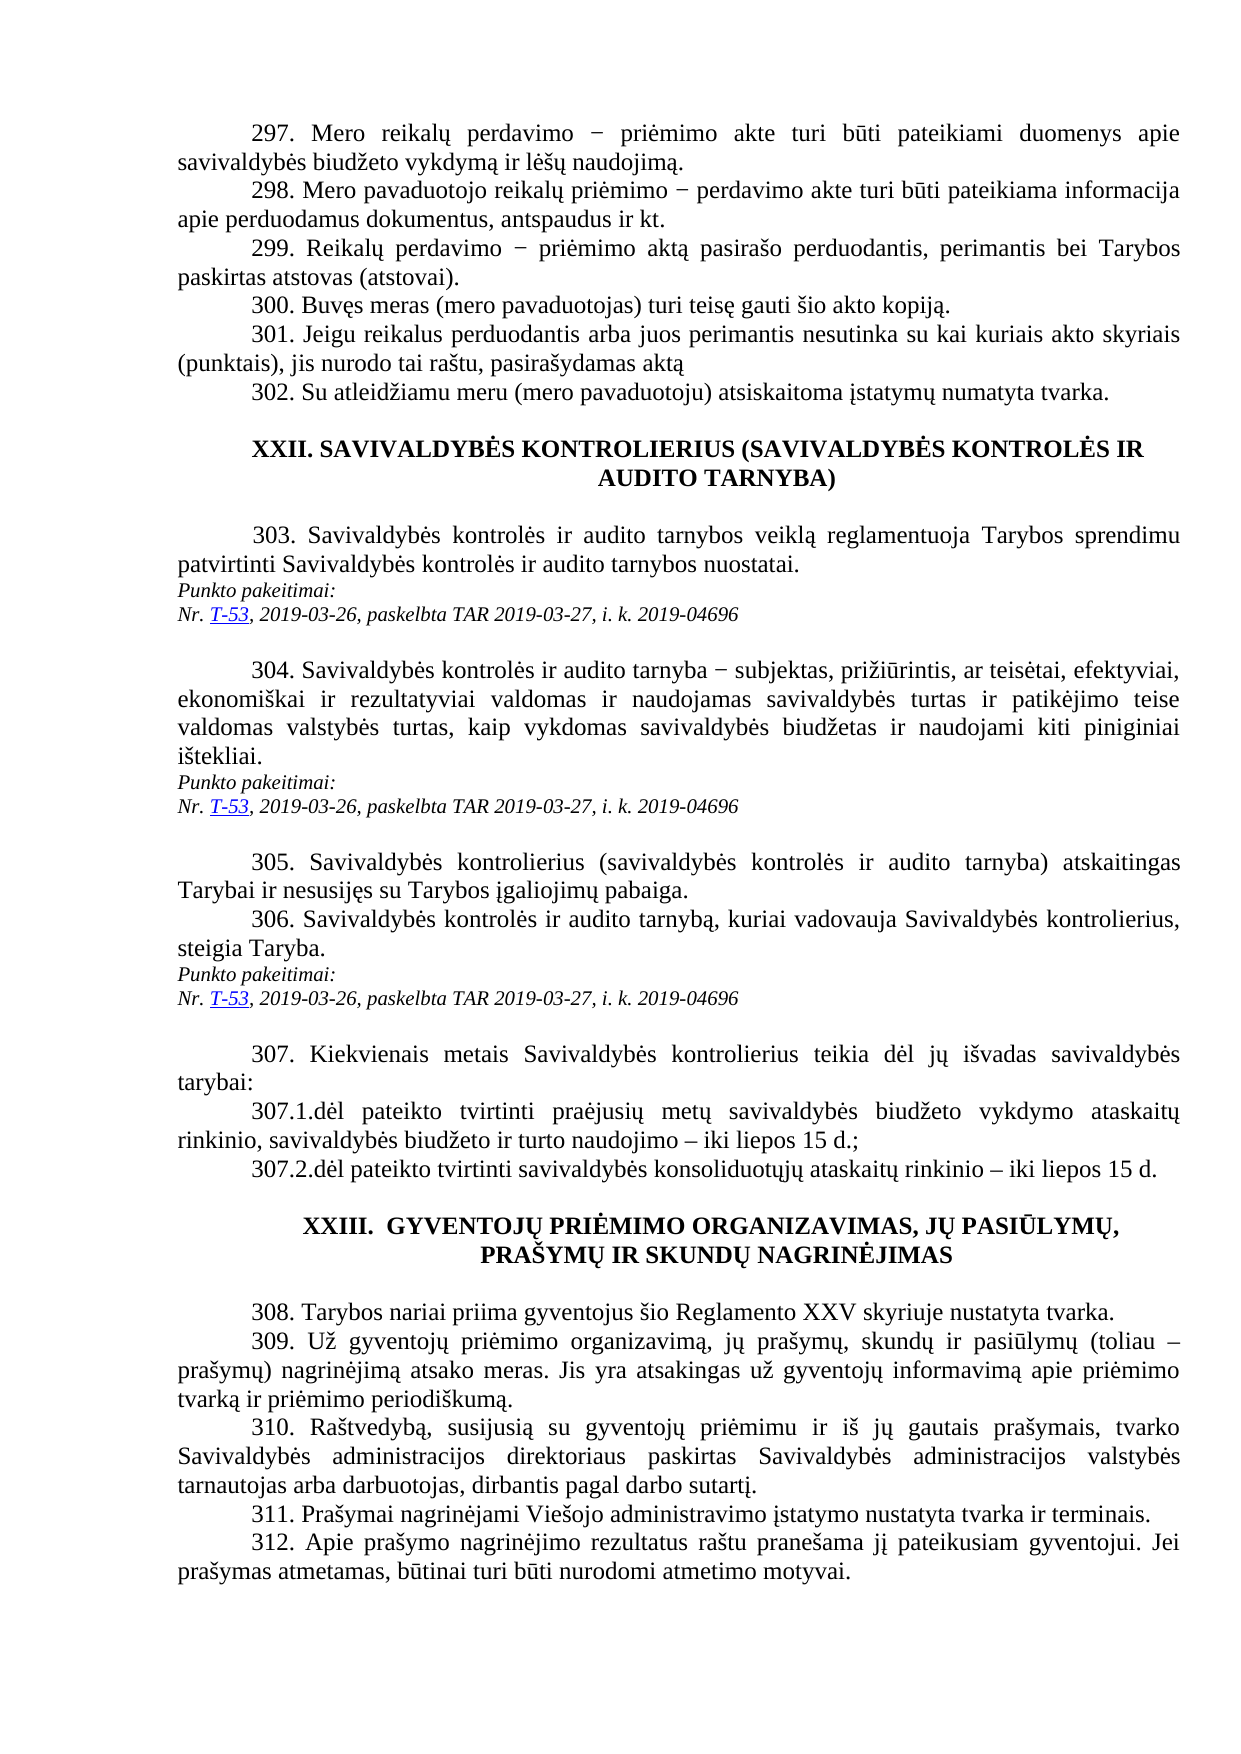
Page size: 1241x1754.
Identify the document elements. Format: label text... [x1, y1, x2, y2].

text 304. Savivaldybės kontrolės ir audito tarnyba − subjektas, prižiūrintis, ar teisėtai, efektyviai, ekonomiškai ir rezultatyviai valdomas ir naudojamas savivaldybės turtas ir patikėjimo teise valdomas valstybės turtas, kaip vykdomas savivaldybės biudžetas ir naudojami kiti piniginiai ištekliai. [177, 655, 1181, 770]
text Punkto pakeitimai: [177, 962, 1181, 986]
text 300. Buvęs meras (mero pavaduotojas) turi teisę gauti šio akto kopiją. [177, 291, 1181, 319]
text Punkto pakeitimai: [177, 770, 1181, 794]
text 308. Tarybos nariai priima gyventojus šio Reglamento XXV skyriuje nustatyta tvarka. [177, 1297, 1181, 1326]
text 311. Prašymai nagrinėjami Viešojo administravimo įstatymo nustatyta tvarka ir terminais. [177, 1499, 1181, 1527]
text 307. Kiekvienais metais Savivaldybės kontrolierius teikia dėl jų išvadas savivaldybės tarybai: [177, 1039, 1181, 1096]
text 309. Už gyventojų priėmimo organizavimą, jų prašymų, skundų ir pasiūlymų (toliau – prašymų) nagrinėjimą atsako meras. Jis yra atsakingas už gyventojų informavimą apie priėmimo tvarką ir priėmimo periodiškumą. [177, 1326, 1181, 1412]
text XXII. SAVIVALDYBĖS KONTROLIERIUS (SAVIVALDYBĖS KONTROLĖS IR AUDITO TARNYBA) [215, 434, 1181, 492]
text 307.2.dėl pateikto tvirtinti savivaldybės konsoliduotųjų ataskaitų rinkinio – iki liepos 15 d. [177, 1154, 1181, 1182]
text 301. Jeigu reikalus perduodantis arba juos perimantis nesutinka su kai kuriais akto skyriais (punktais), jis nurodo tai raštu, pasirašydamas aktą [177, 319, 1181, 377]
text Nr. T-53, 2019-03-26, paskelbta TAR 2019-03-27, i. k. 2019-04696 [177, 794, 1181, 818]
text 307.1.dėl pateikto tvirtinti praėjusių metų savivaldybės biudžeto vykdymo ataskaitų rinkinio, savivaldybės biudžeto ir turto naudojimo – iki liepos 15 d.; [177, 1096, 1181, 1154]
text XXIII. GYVENTOJŲ PRIĖMIMO ORGANIZAVIMAS, JŲ PASIŪLYMŲ, PRAŠYMŲ IR SKUNDŲ NAGRINĖJIMAS [241, 1211, 1181, 1269]
text 310. Raštvedybą, susijusią su gyventojų priėmimu ir iš jų gautais prašymais, tvarko Savivaldybės administracijos direktoriaus paskirtas Savivaldybės administracijos valstybės tarnautojas arba darbuotojas, dirbantis pagal darbo sutartį. [177, 1412, 1181, 1499]
text 298. Mero pavaduotojo reikalų priėmimo − perdavimo akte turi būti pateikiama informacija apie perduodamus dokumentus, antspaudus ir kt. [177, 176, 1181, 233]
text 302. Su atleidžiamu meru (mero pavaduotoju) atsiskaitoma įstatymų numatyta tvarka. [177, 377, 1181, 406]
text 306. Savivaldybės kontrolės ir audito tarnybą, kuriai vadovauja Savivaldybės kontrolierius, steigia Taryba. [177, 904, 1181, 962]
text 297. Mero reikalų perdavimo − priėmimo akte turi būti pateikiami duomenys apie savivaldybės biudžeto vykdymą ir lėšų naudojimą. [177, 118, 1181, 176]
text Nr. T-53, 2019-03-26, paskelbta TAR 2019-03-27, i. k. 2019-04696 [177, 602, 1181, 626]
text 305. Savivaldybės kontrolierius (savivaldybės kontrolės ir audito tarnyba) atskaitingas Tarybai ir nesusijęs su Tarybos įgaliojimų pabaiga. [177, 847, 1181, 904]
text Punkto pakeitimai: [177, 578, 1181, 602]
text Nr. T-53, 2019-03-26, paskelbta TAR 2019-03-27, i. k. 2019-04696 [177, 986, 1181, 1010]
text 299. Reikalų perdavimo − priėmimo aktą pasirašo perduodantis, perimantis bei Tarybos paskirtas atstovas (atstovai). [177, 233, 1181, 291]
text 312. Apie prašymo nagrinėjimo rezultatus raštu pranešama jį pateikusiam gyventojui. Jei prašymas atmetamas, būtinai turi būti nurodomi atmetimo motyvai. [177, 1527, 1181, 1585]
text 303. Savivaldybės kontrolės ir audito tarnybos veiklą reglamentuoja Tarybos sprendimu patvirtinti Savivaldybės kontrolės ir audito tarnybos nuostatai. [177, 521, 1181, 578]
